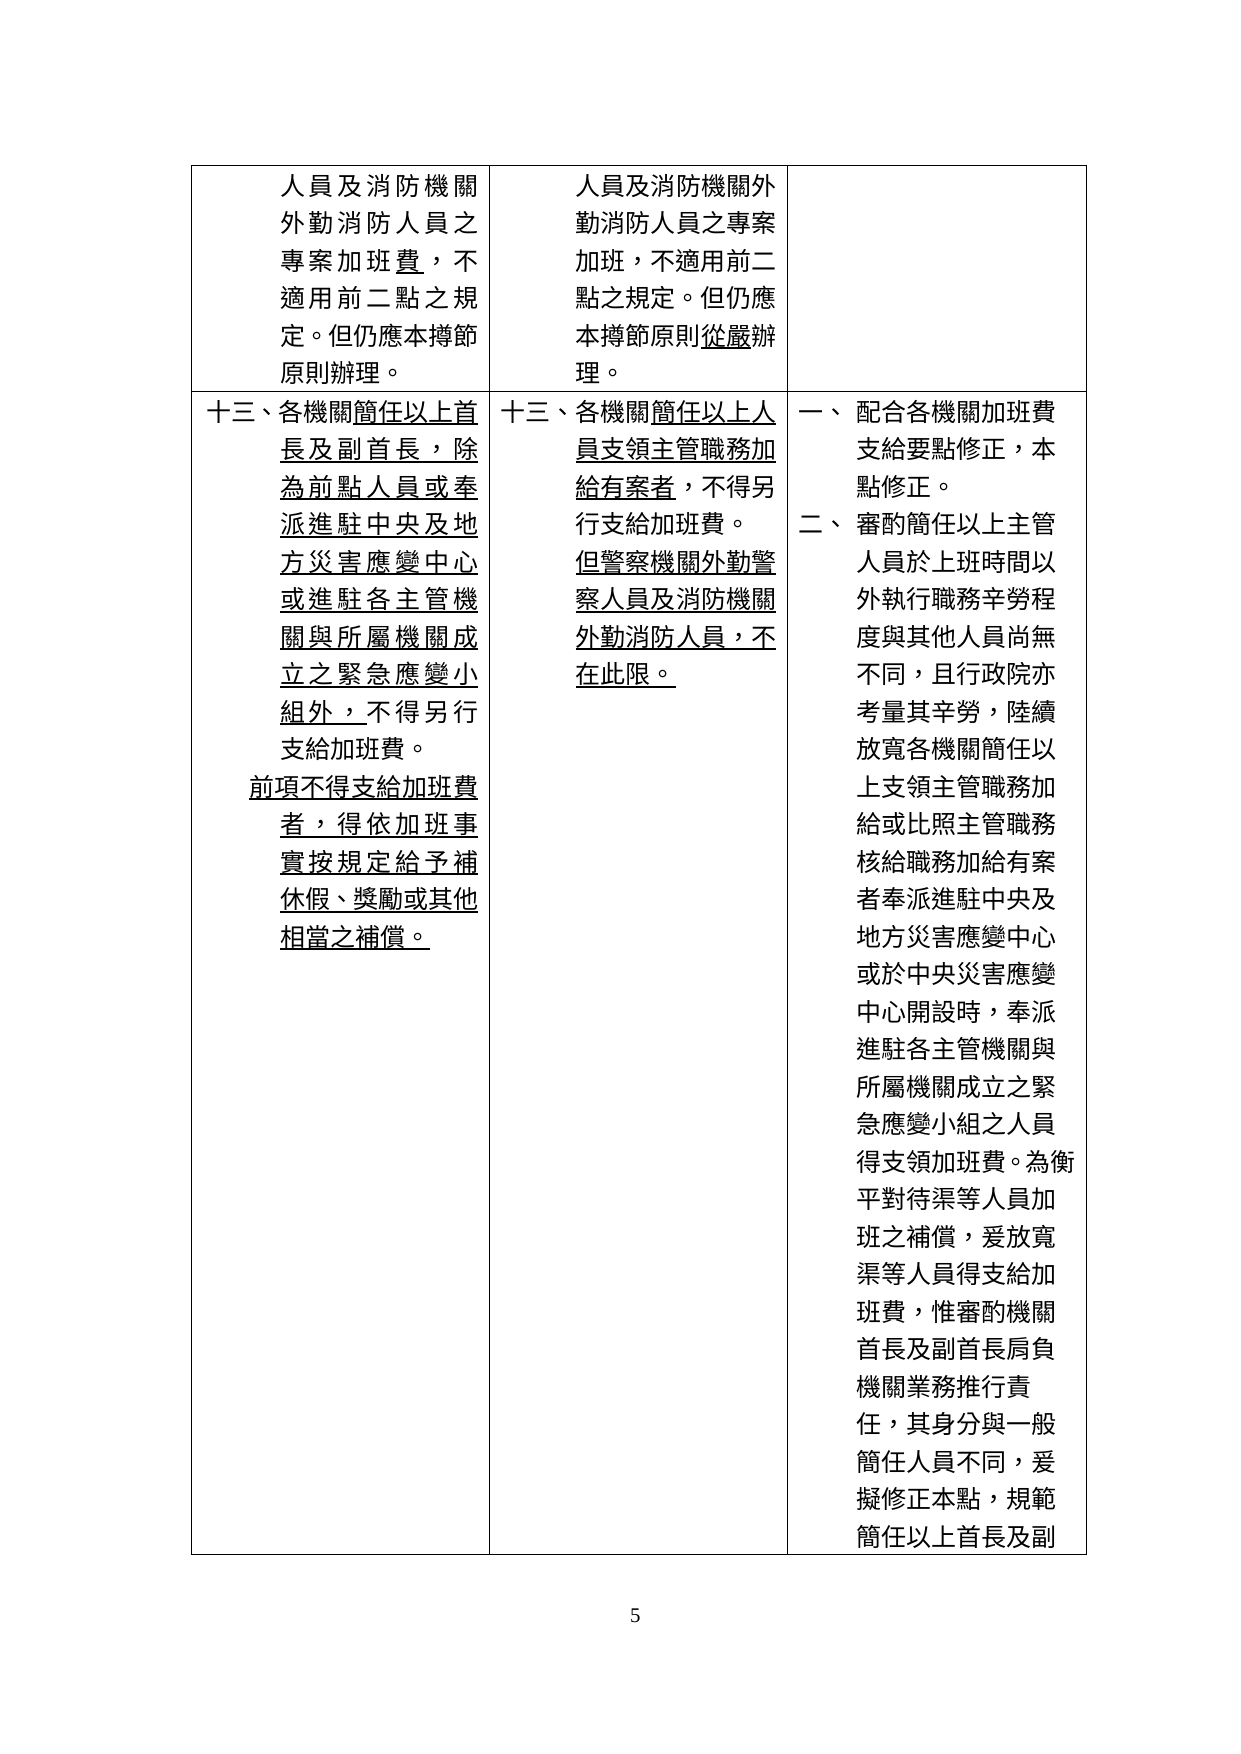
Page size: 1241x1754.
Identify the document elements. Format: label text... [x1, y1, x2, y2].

table_cell 十三、各機關簡任以上首長及副首長，除為前點人員或奉派進駐中央及地方災害應變中心或進駐各主管機關與所屬機關成立之緊急應變小組外，不得另行支給加班費。 前項不得支給加班費者，得依加班事實按規定給予補休假、獎勵或其他相當之補償。 [192, 392, 489, 1554]
table_cell 十三、各機關簡任以上人員支領主管職務加給有案者，不得另行支給加班費。 但警察機關外勤警察人員及消防機關外勤消防人員，不在此限。 [490, 392, 787, 1554]
table_cell 人員及消防機關外勤消防人員之專案加班，不適用前二點之規定。但仍應本撙節原則從嚴辦理。 [490, 166, 787, 391]
table_cell [788, 166, 1086, 391]
table_cell 配合各機關加班費支給要點修正，本點修正。 審酌簡任以上主管人員於上班時間以外執行職務辛勞程度與其他人員尚無不同，且行政院亦考量其辛勞，陸續放寬各機關簡任以上支領主管職務加給或比照主管職務核給職務加給有案者奉派進駐中央及地方災害應變中心或於中央災害應變中心開設時，奉派進駐各主管機關與所屬機關成立之緊急應變小組之人員得支領加班費。為衡平對待渠等人員加班之補償，爰放寬渠等人員得支給加班費，惟審酌機關首長及副首長肩負機關業務推行責任，其身分與一般簡任人員不同，爰擬修正本點，規範簡任以上首長及副 [788, 392, 1086, 1554]
table_cell 人員及消防機關外勤消防人員之專案加班費，不適用前二點之規定。但仍應本撙節原則辦理。 [192, 166, 489, 391]
